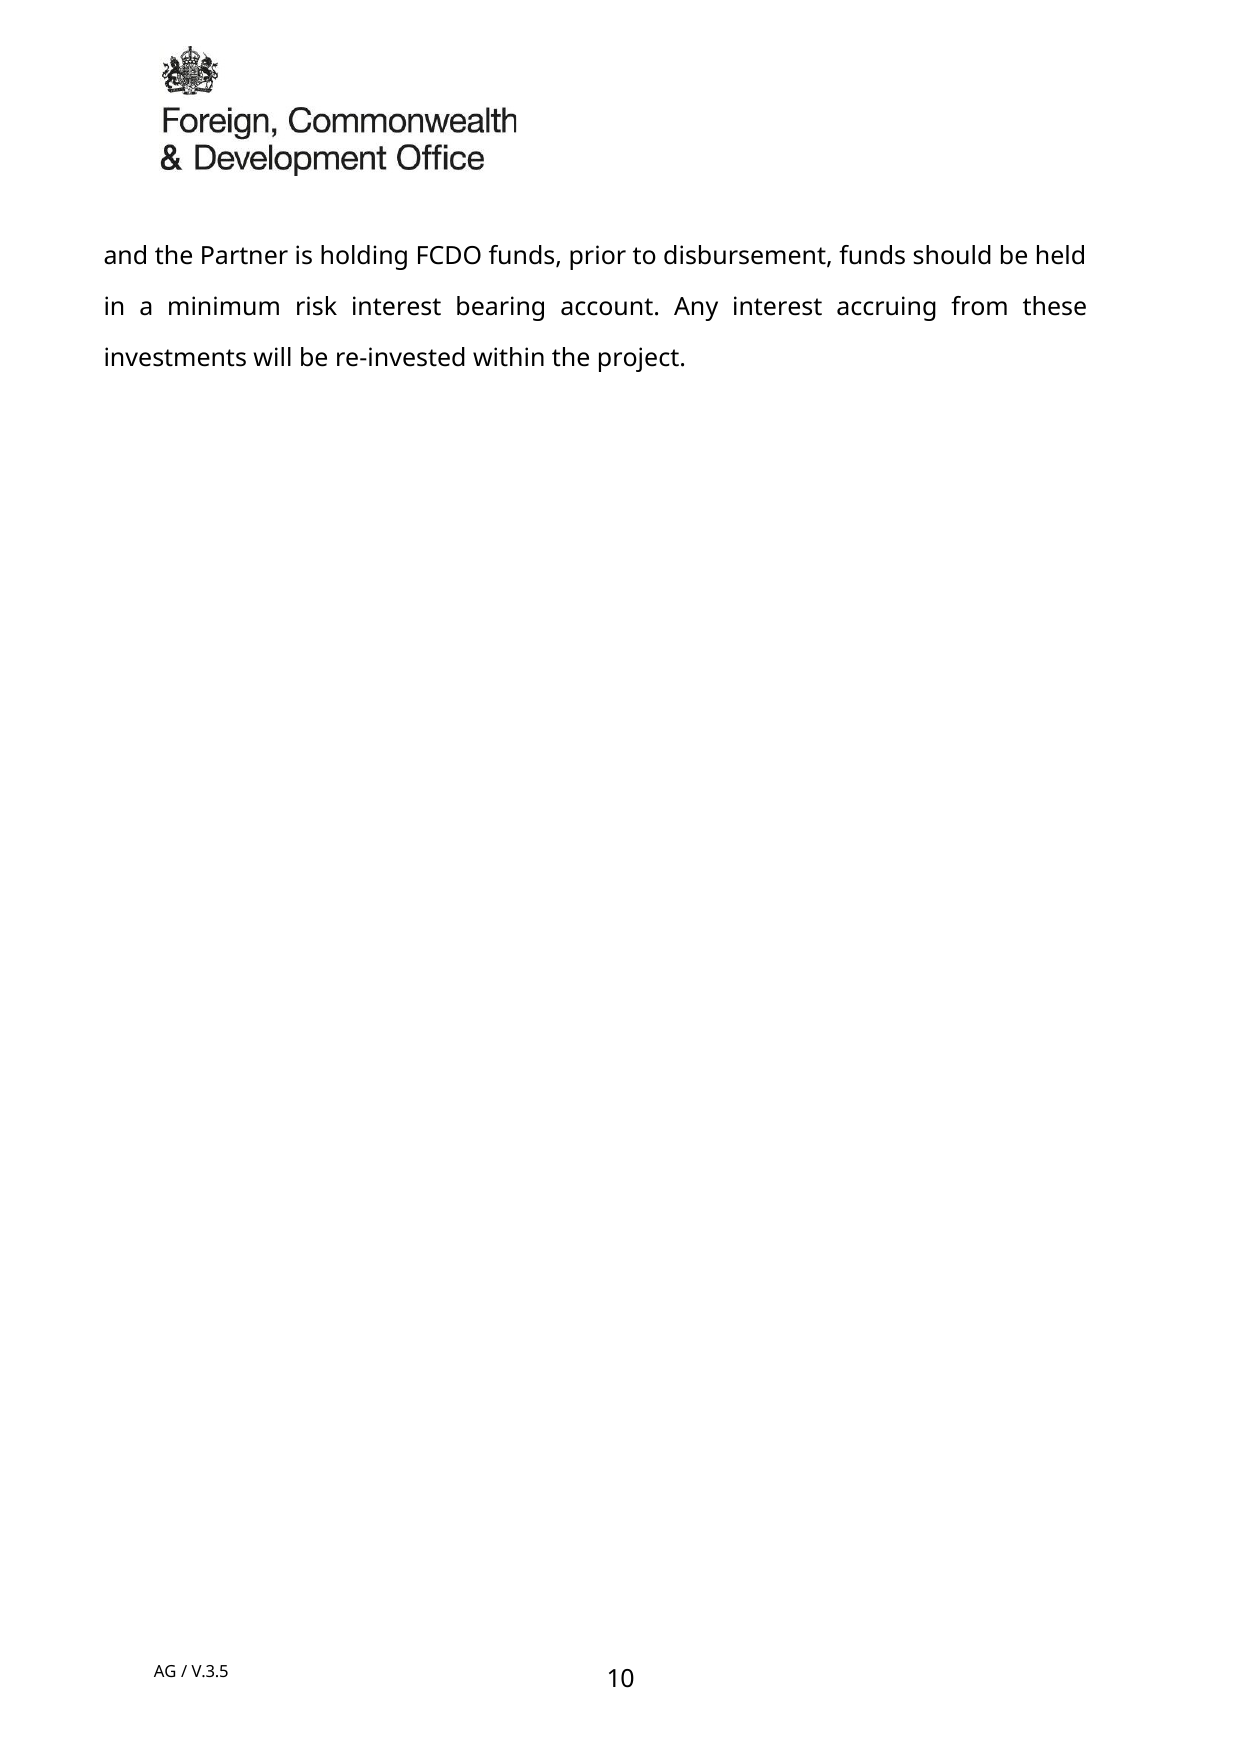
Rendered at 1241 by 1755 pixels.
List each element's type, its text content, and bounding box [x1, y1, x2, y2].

list and the Partner is holding FCDO funds, prior to disbursement, funds should be held in a minimum risk interest bearing account. Any interest accruing from these investments will be re-invested within the project. [103, 238, 1088, 374]
